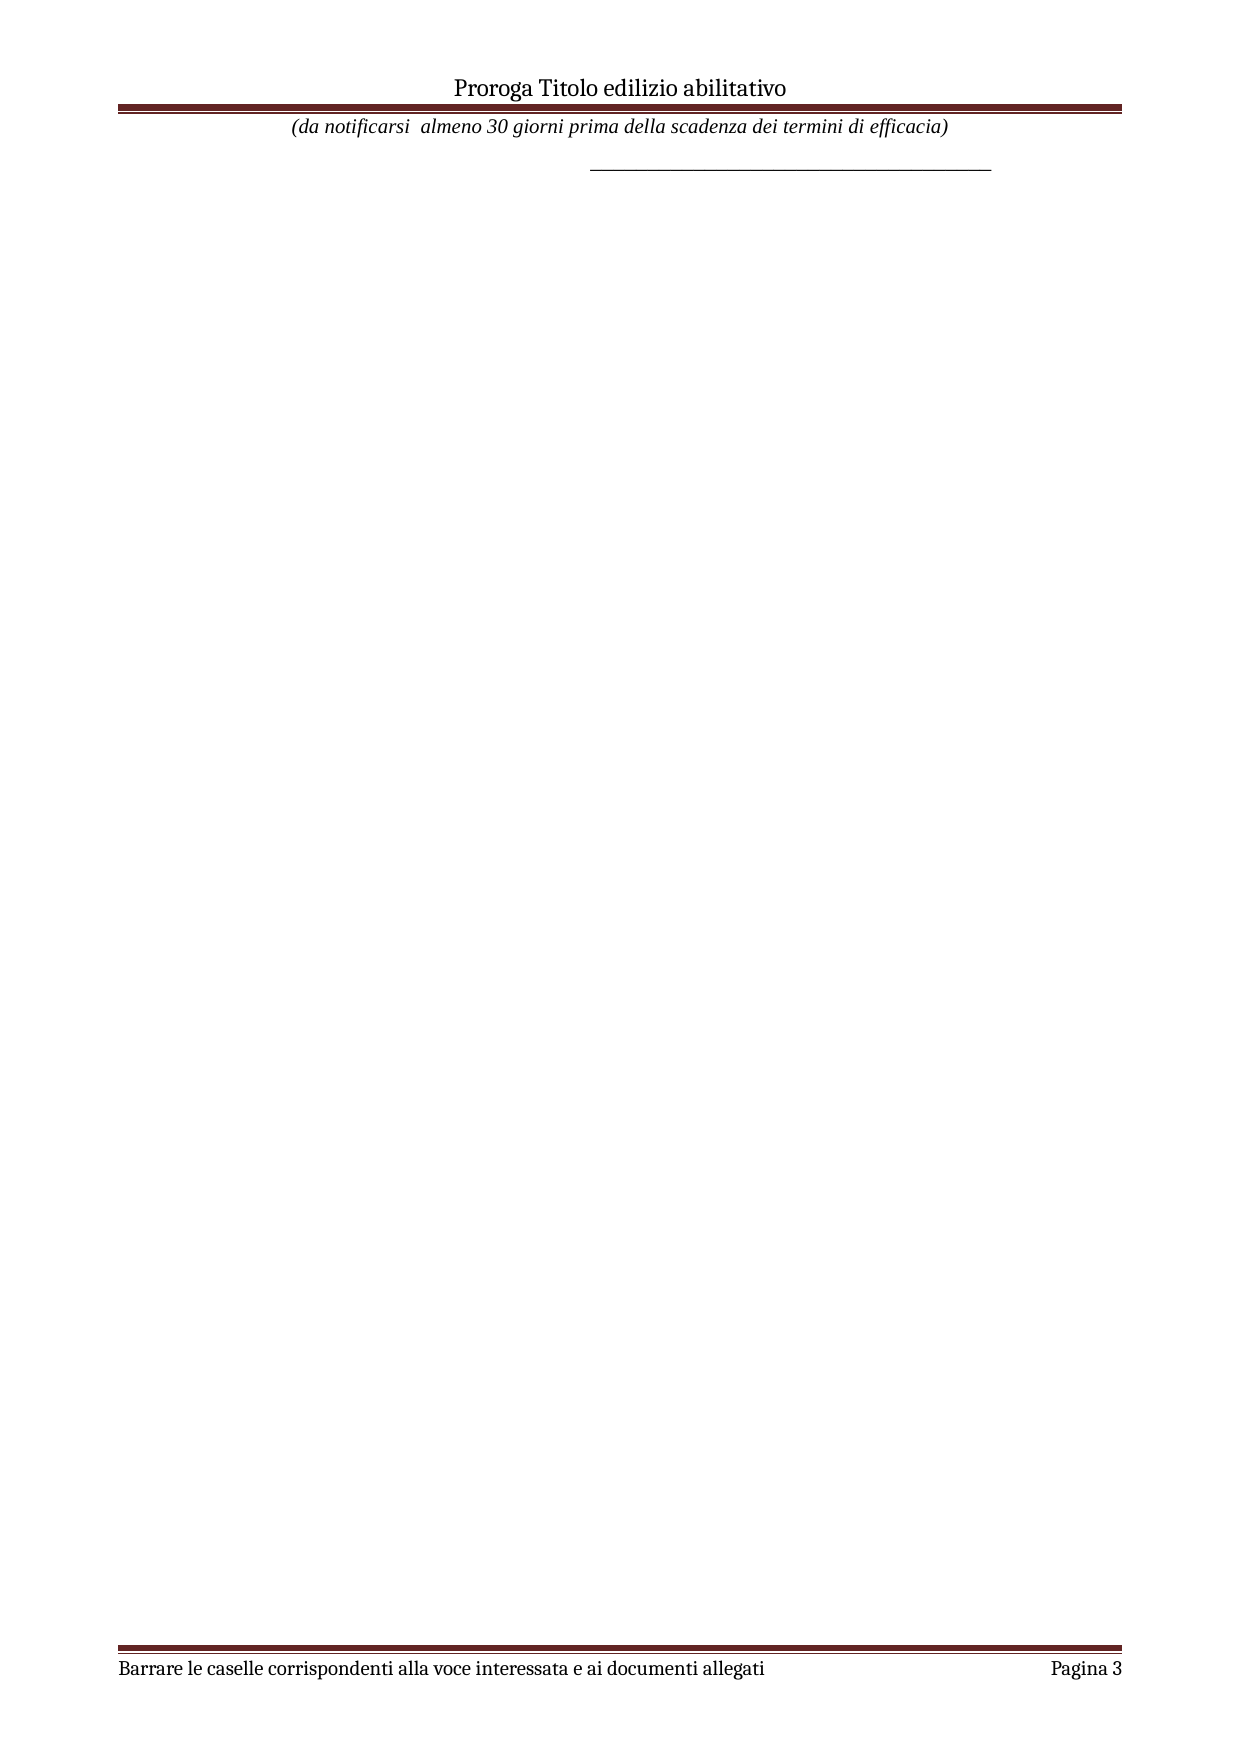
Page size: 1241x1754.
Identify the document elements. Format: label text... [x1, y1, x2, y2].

text ___________________________________ [156, 148, 1122, 174]
